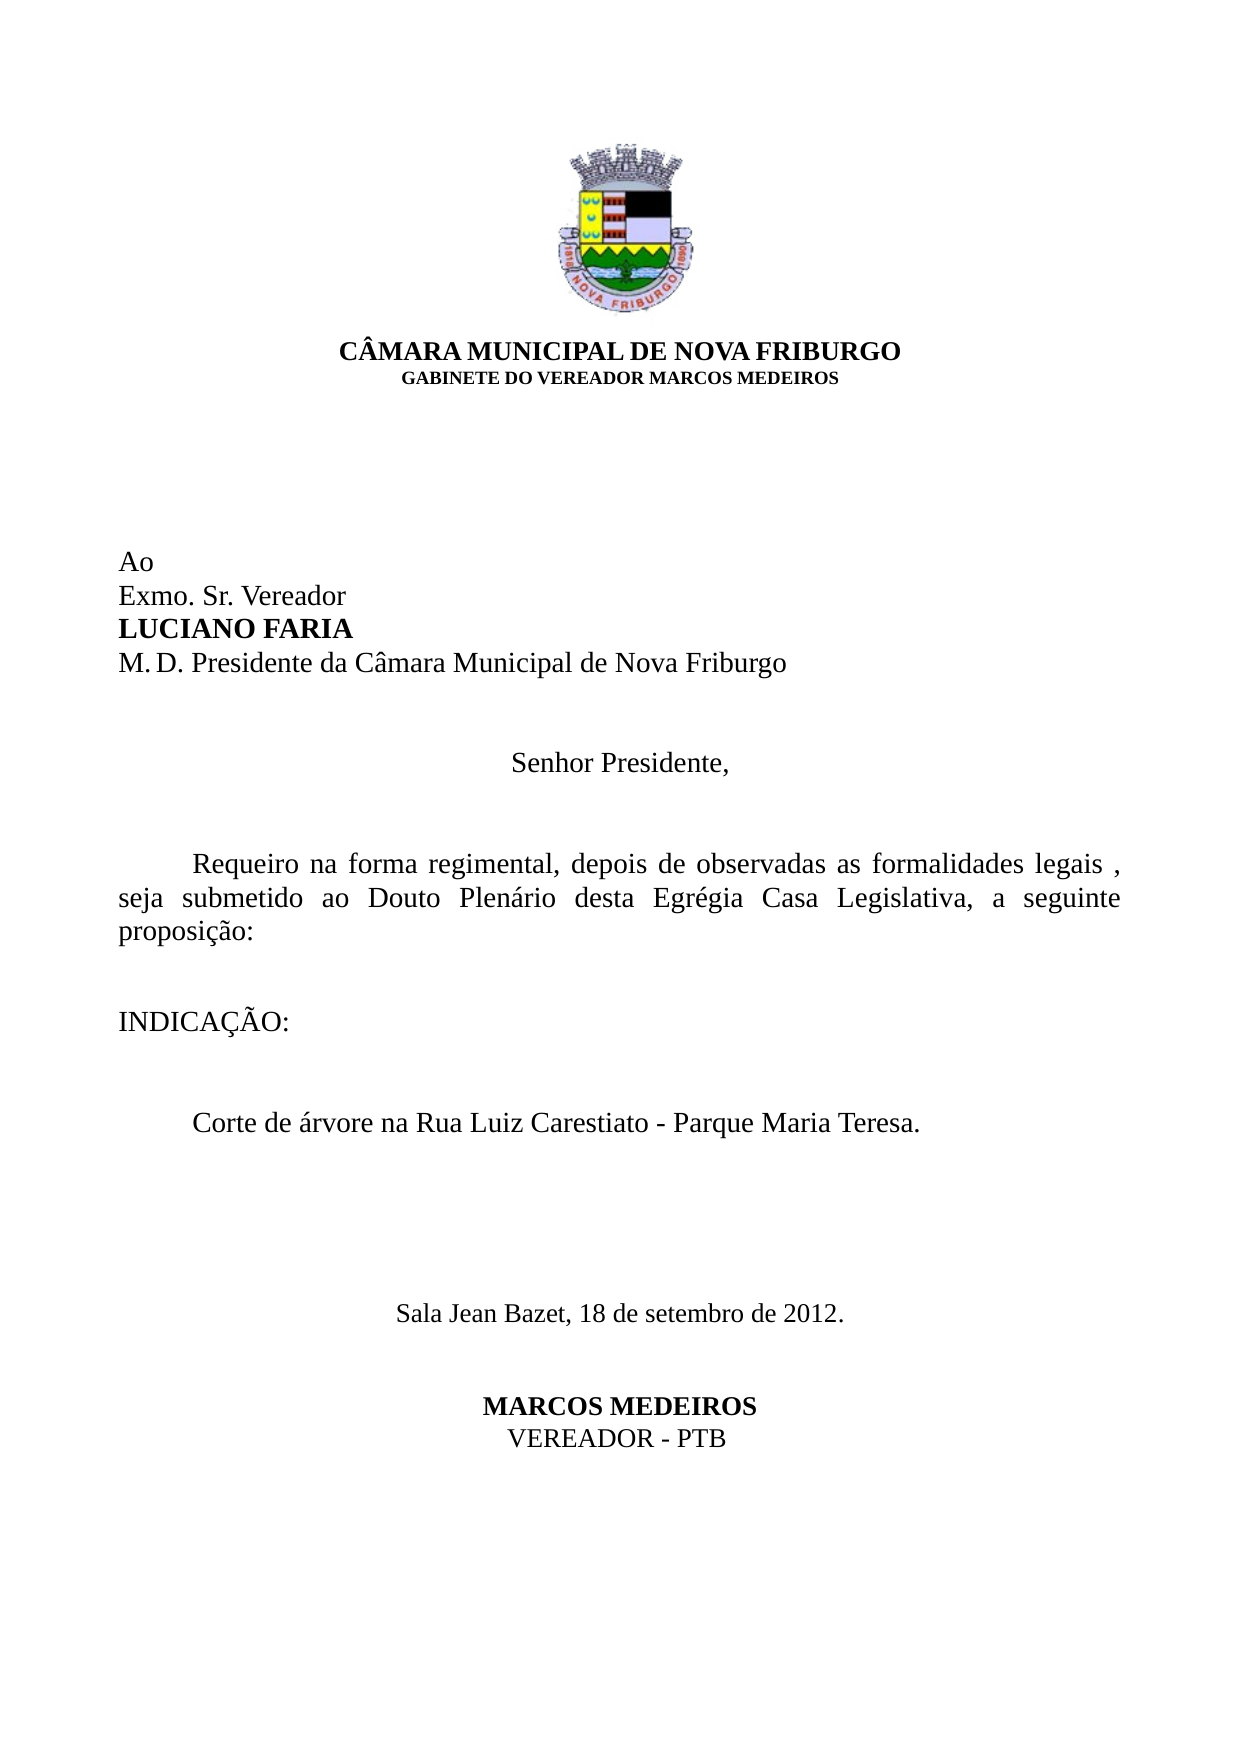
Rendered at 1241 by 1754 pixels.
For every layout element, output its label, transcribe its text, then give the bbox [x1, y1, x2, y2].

text Corte de árvore na Rua Luiz Carestiato - Parque Maria Teresa. [118, 1105, 1122, 1138]
text MARCOS MEDEIROS [118, 1391, 1122, 1422]
text Requeiro na forma regimental, depois de observadas as formalidades legais , seja submetido ao Douto Plenário desta Egrégia Casa Legislativa, a seguinte proposição: [118, 846, 1122, 947]
text LUCIANO FARIA [118, 611, 1122, 645]
text Exmo. Sr. Vereador [118, 578, 1122, 611]
list D. Presidente da Câmara Municipal de Nova Friburgo [118, 645, 1122, 678]
text GABINETE DO VEREADOR MARCOS MEDEIROS [118, 367, 1122, 388]
picture [537, 127, 703, 327]
text CÂMARA MUNICIPAL DE NOVA FRIBURGO [118, 335, 1122, 367]
text Sala Jean Bazet, 18 de setembro de 2012. [118, 1297, 1122, 1328]
text Ao [118, 544, 1122, 578]
text Senhor Presidente, [118, 746, 1122, 779]
text INDICAÇÃO: [118, 1004, 1122, 1038]
text VEREADOR - PTB [118, 1422, 1122, 1453]
